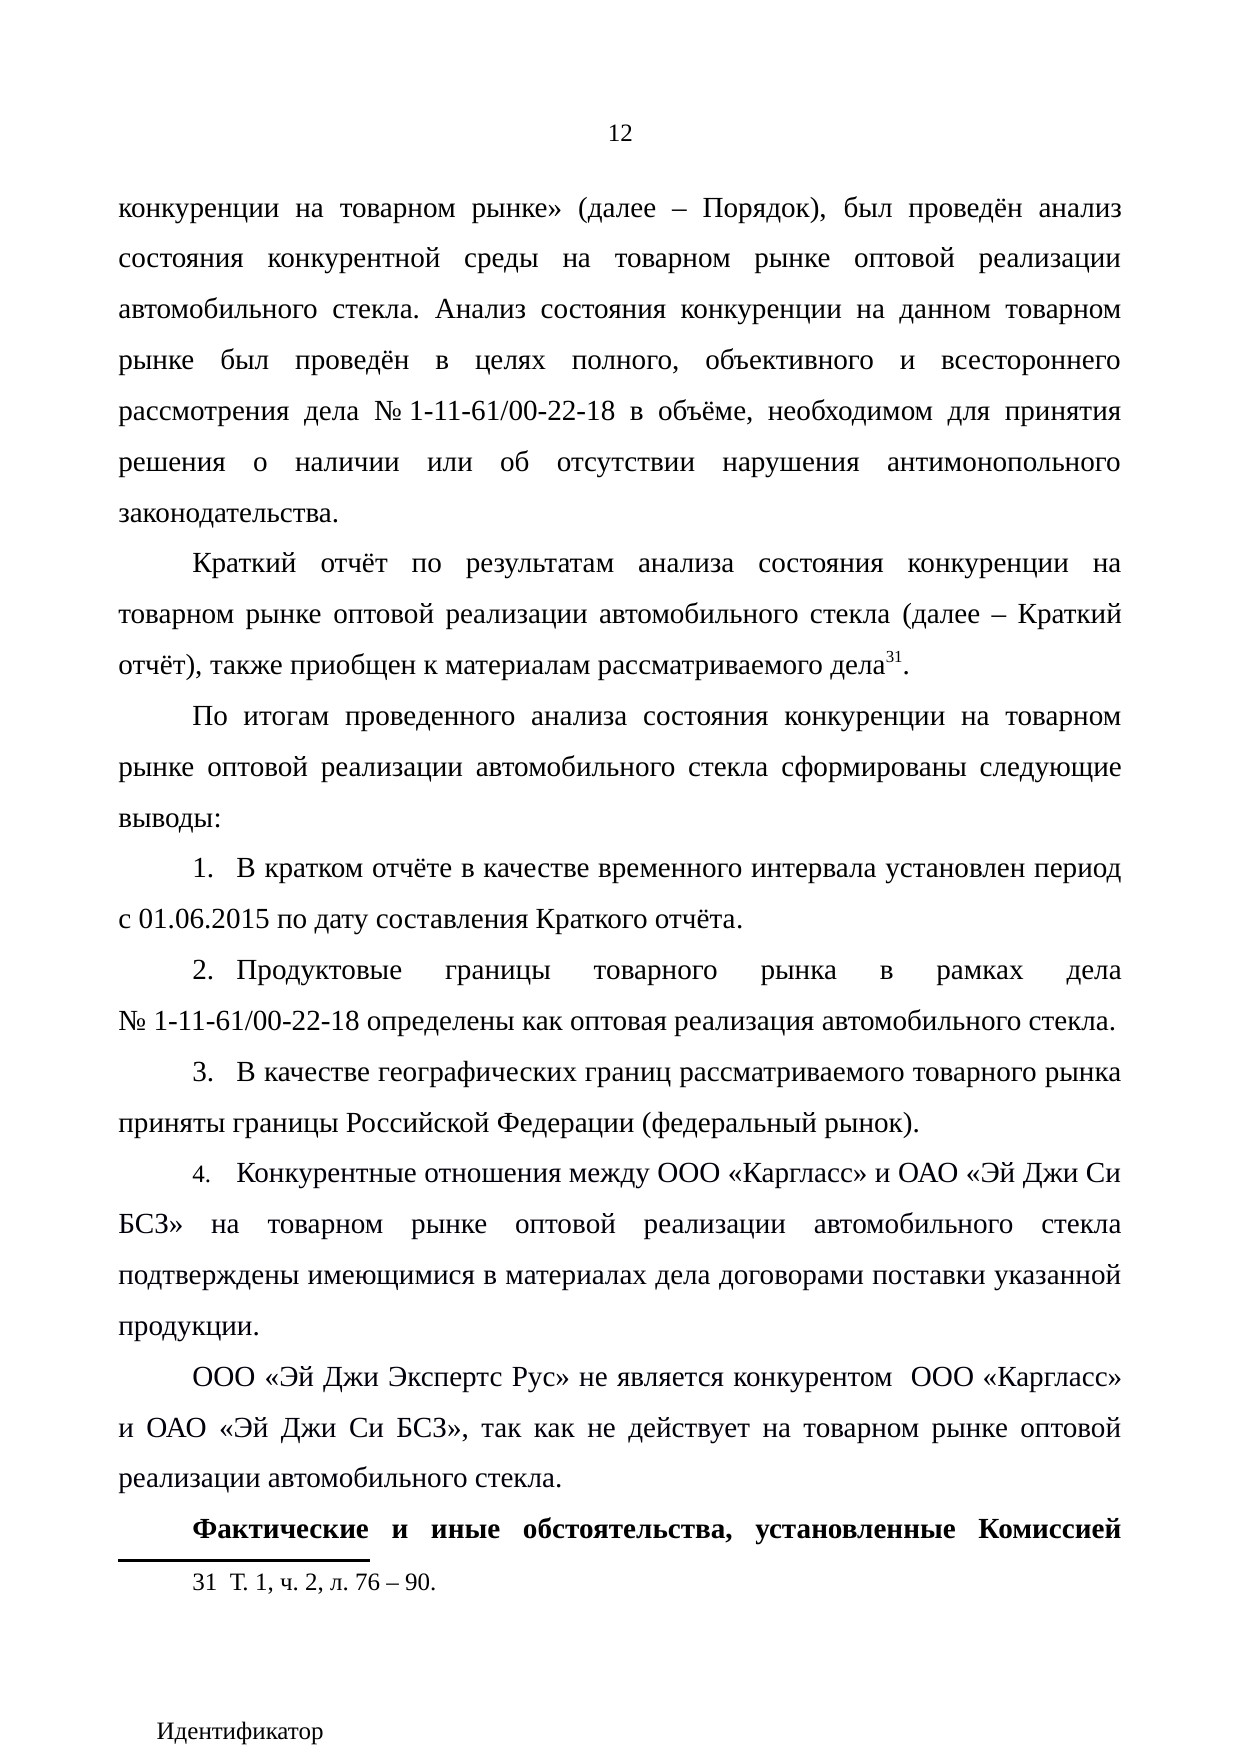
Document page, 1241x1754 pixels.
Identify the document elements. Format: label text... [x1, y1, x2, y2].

text Краткий отчёт по результатам анализа состояния конкуренции на товарном рынке оптовой реализации автомобильного стекла (далее – Краткий отчёт), также приобщен к материалам рассматриваемого дела. [118, 532, 1122, 685]
text 1. В кратком отчёте в качестве временного интервала установлен период с 01.06.2015 по дату составления Краткого отчёта. [118, 837, 1122, 939]
text ООО «Эй Джи Экспертс Рус» не является конкурентом ООО «Каргласс» и ОАО «Эй Джи Си БСЗ», так как не действует на товарном рынке оптовой реализации автомобильного стекла. [118, 1346, 1122, 1498]
text Т. 1, ч. 2, л. 76 – 90. [118, 1567, 1122, 1595]
text конкуренции на товарном рынке» (далее – Порядок), был проведён анализ состояния конкурентной среды на товарном рынке оптовой реализации автомобильного стекла. Анализ состояния конкуренции на данном товарном рынке был проведён в целях полного, объективного и всестороннего рассмотрения дела № 1-11-61/00-22-18 в объёме, необходимом для принятия решения о наличии или об отсутствии нарушения антимонопольного законодательства. [118, 176, 1122, 532]
text 3. В качестве географических границ рассматриваемого товарного рынка приняты границы Российской Федерации (федеральный рынок). [118, 1041, 1122, 1142]
text По итогам проведенного анализа состояния конкуренции на товарном рынке оптовой реализации автомобильного стекла сформированы следующие выводы: [118, 685, 1122, 837]
list Конкурентные отношения между ООО «Каргласс» и ОАО «Эй Джи Си БСЗ» на товарном рынке оптовой реализации автомобильного стекла подтверждены имеющимися в материалах дела договорами поставки указанной продукции. [118, 1142, 1122, 1346]
text Фактические и иные обстоятельства, установленные Комиссией [118, 1498, 1122, 1549]
text 2. Продуктовые границы товарного рынка в рамках дела № 1‑11‑61/00‑22-18 определены как оптовая реализация автомобильного стекла. [118, 939, 1122, 1041]
